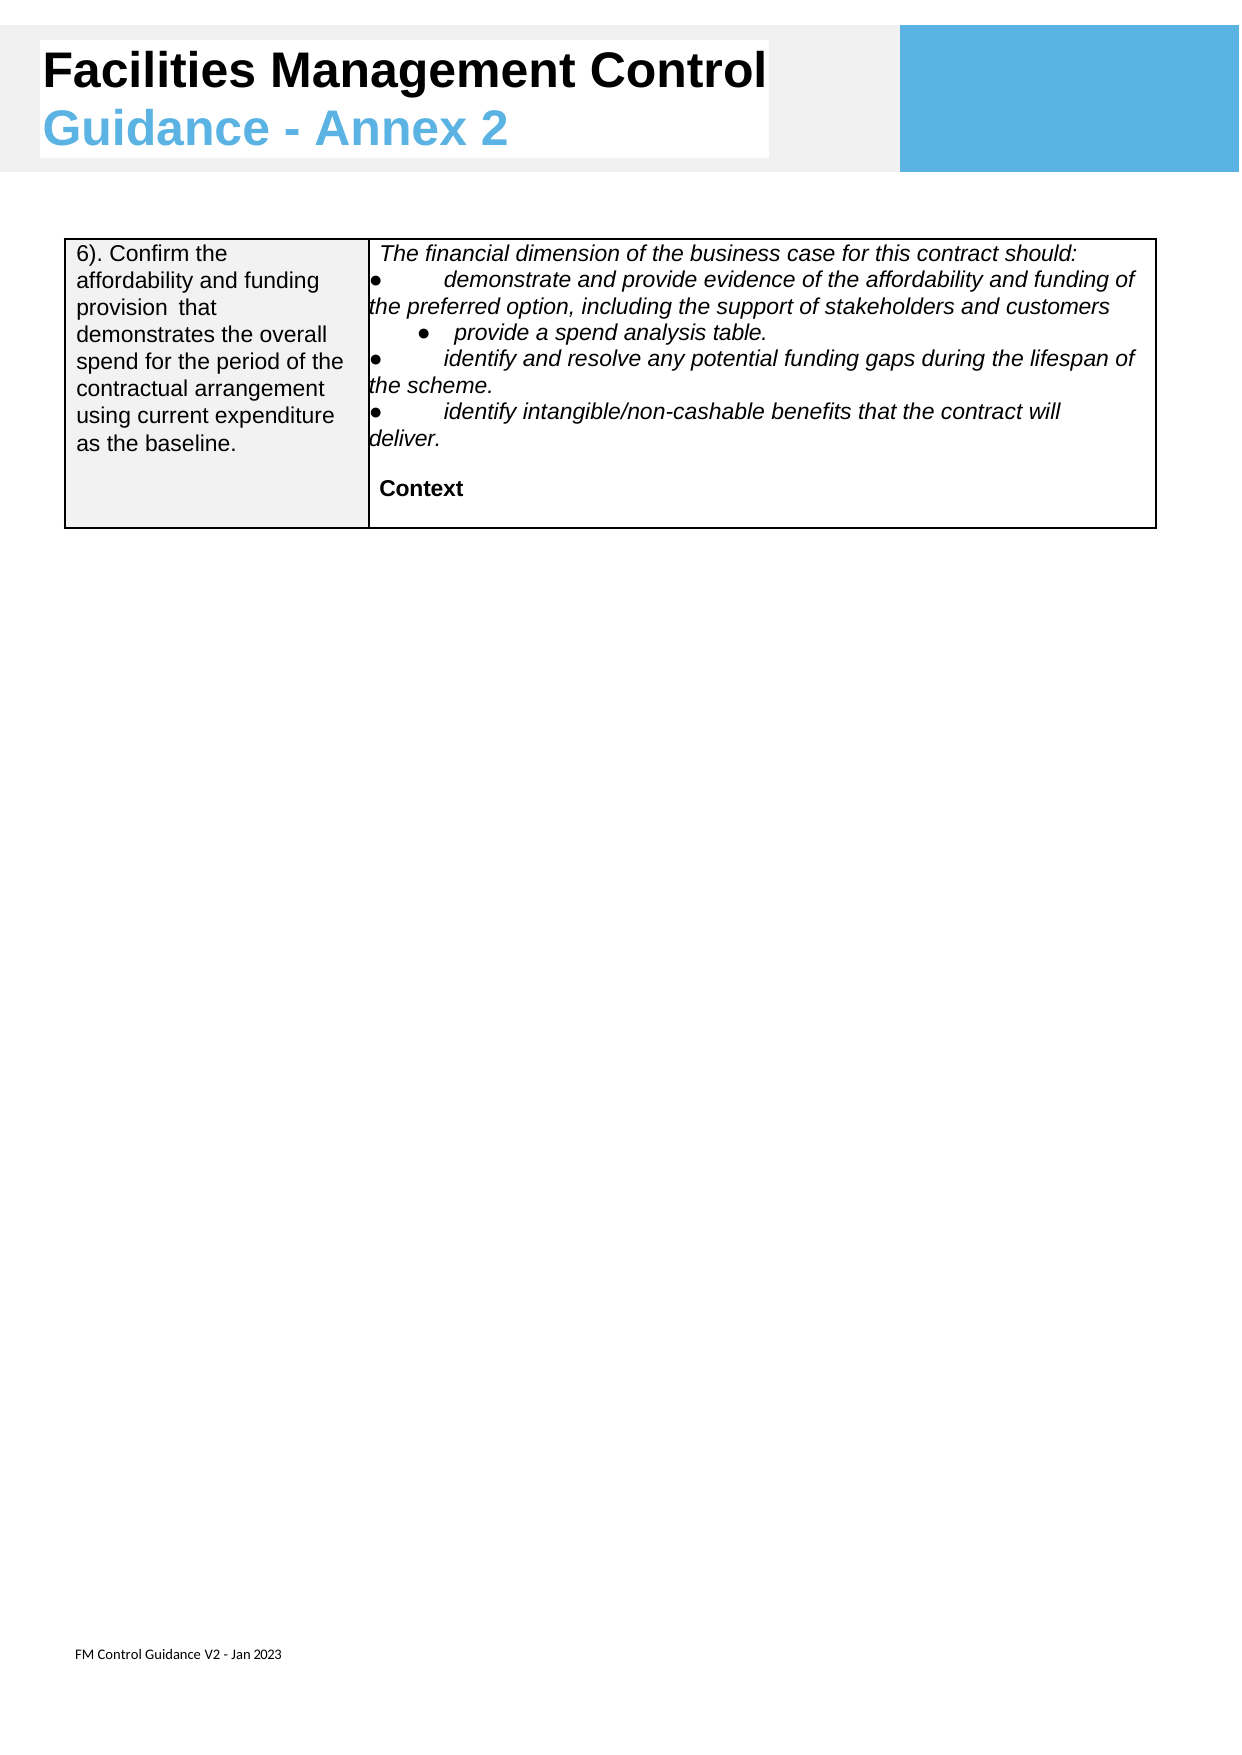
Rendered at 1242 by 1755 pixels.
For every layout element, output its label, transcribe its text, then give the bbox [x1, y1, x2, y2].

table_cell 6). Confirm the affordability and funding provision that demonstrates the overall spend for the period of the contractual arrangement using current expenditure as the baseline. [66, 240, 368, 527]
table_cell The financial dimension of the business case for this contract should: demonstrate and provide evidence of the affordability and funding of the preferred option, including the support of stakeholders and customers provide a spend analysis table. identify and resolve any potential funding gaps during the lifespan of the scheme. identify intangible/non-cashable benefits that the contract will deliver. Context [370, 240, 1155, 527]
